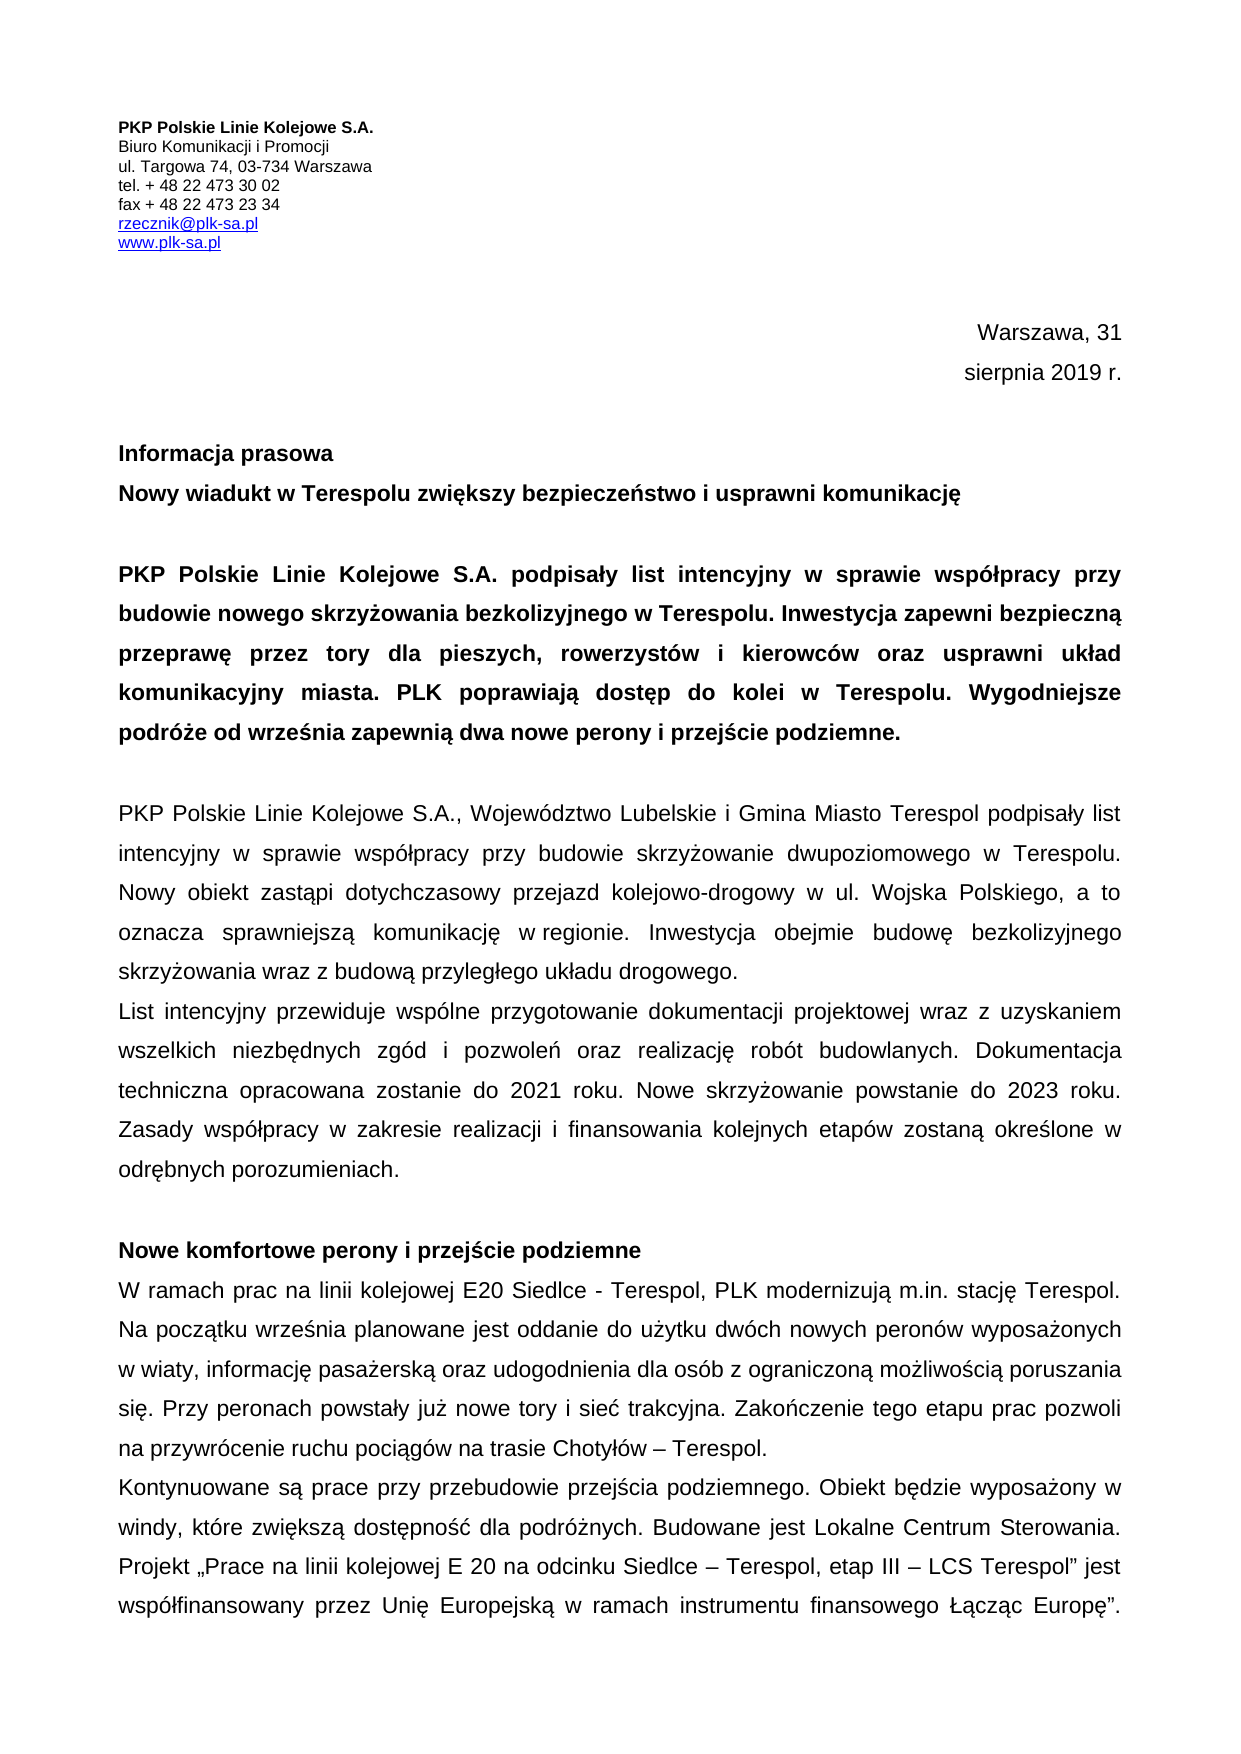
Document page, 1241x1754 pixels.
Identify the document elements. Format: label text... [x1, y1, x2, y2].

text Nowe komfortowe perony i przejście podziemne [118, 1237, 1122, 1263]
text ul. Targowa 74, 03-734 Warszawa [118, 156, 1122, 176]
text Kontynuowane są prace przy przebudowie przejścia podziemnego. Obiekt będzie wyposażony w windy, które zwiększą dostępność dla podróżnych. Budowane jest Lokalne Centrum Sterowania. Projekt „Prace na linii kolejowej E 20 na odcinku Siedlce – Terespol, etap III – LCS Terespol” jest współfinansowany przez Unię Europejską w ramach instrumentu finansowego Łącząc Europę”. [118, 1474, 1122, 1619]
text List intencyjny przewiduje wspólne przygotowanie dokumentacji projektowej wraz z uzyskaniem wszelkich niezbędnych zgód i pozwoleń oraz realizację robót budowlanych. Dokumentacja techniczna opracowana zostanie do 2021 roku. Nowe skrzyżowanie powstanie do 2023 roku. Zasady współpracy w zakresie realizacji i finansowania kolejnych etapów zostaną określone w odrębnych porozumieniach. [118, 998, 1122, 1182]
text rzecznik@plk-sa.pl [118, 214, 1122, 233]
text www.plk-sa.pl [118, 233, 1122, 252]
text Warszawa, 31 sierpnia 2019 r. [118, 317, 1122, 385]
text PKP Polskie Linie Kolejowe S.A. [118, 118, 1122, 137]
text PKP Polskie Linie Kolejowe S.A., Województwo Lubelskie i Gmina Miasto Terespol podpisały list intencyjny w sprawie współpracy przy budowie skrzyżowanie dwupoziomowego w Terespolu. Nowy obiekt zastąpi dotychczasowy przejazd kolejowo-drogowy w ul. Wojska Polskiego, a to oznacza sprawniejszą komunikację w regionie. Inwestycja obejmie budowę bezkolizyjnego skrzyżowania wraz z budową przyległego układu drogowego. [118, 800, 1122, 984]
text W ramach prac na linii kolejowej E20 Siedlce - Terespol, PLK modernizują m.in. stację Terespol. Na początku września planowane jest oddanie do użytku dwóch nowych peronów wyposażonych w wiaty, informację pasażerską oraz udogodnienia dla osób z ograniczoną możliwością poruszania się. Przy peronach powstały już nowe tory i sieć trakcyjna. Zakończenie tego etapu prac pozwoli na przywrócenie ruchu pociągów na trasie Chotyłów – Terespol. [118, 1277, 1122, 1461]
text fax + 48 22 473 23 34 [118, 195, 1122, 214]
text Nowy wiadukt w Terespolu zwiększy bezpieczeństwo i usprawni komunikację [118, 479, 1122, 506]
text PKP Polskie Linie Kolejowe S.A. podpisały list intencyjny w sprawie współpracy przy budowie nowego skrzyżowania bezkolizyjnego w Terespolu. Inwestycja zapewni bezpieczną przeprawę przez tory dla pieszych, rowerzystów i kierowców oraz usprawni układ komunikacyjny miasta. PLK poprawiają dostęp do kolei w Terespolu. Wygodniejsze podróże od września zapewnią dwa nowe perony i przejście podziemne. [118, 561, 1122, 745]
text Informacja prasowa [118, 440, 1122, 466]
text Biuro Komunikacji i Promocji [118, 137, 1122, 156]
text tel. + 48 22 473 30 02 [118, 176, 1122, 195]
